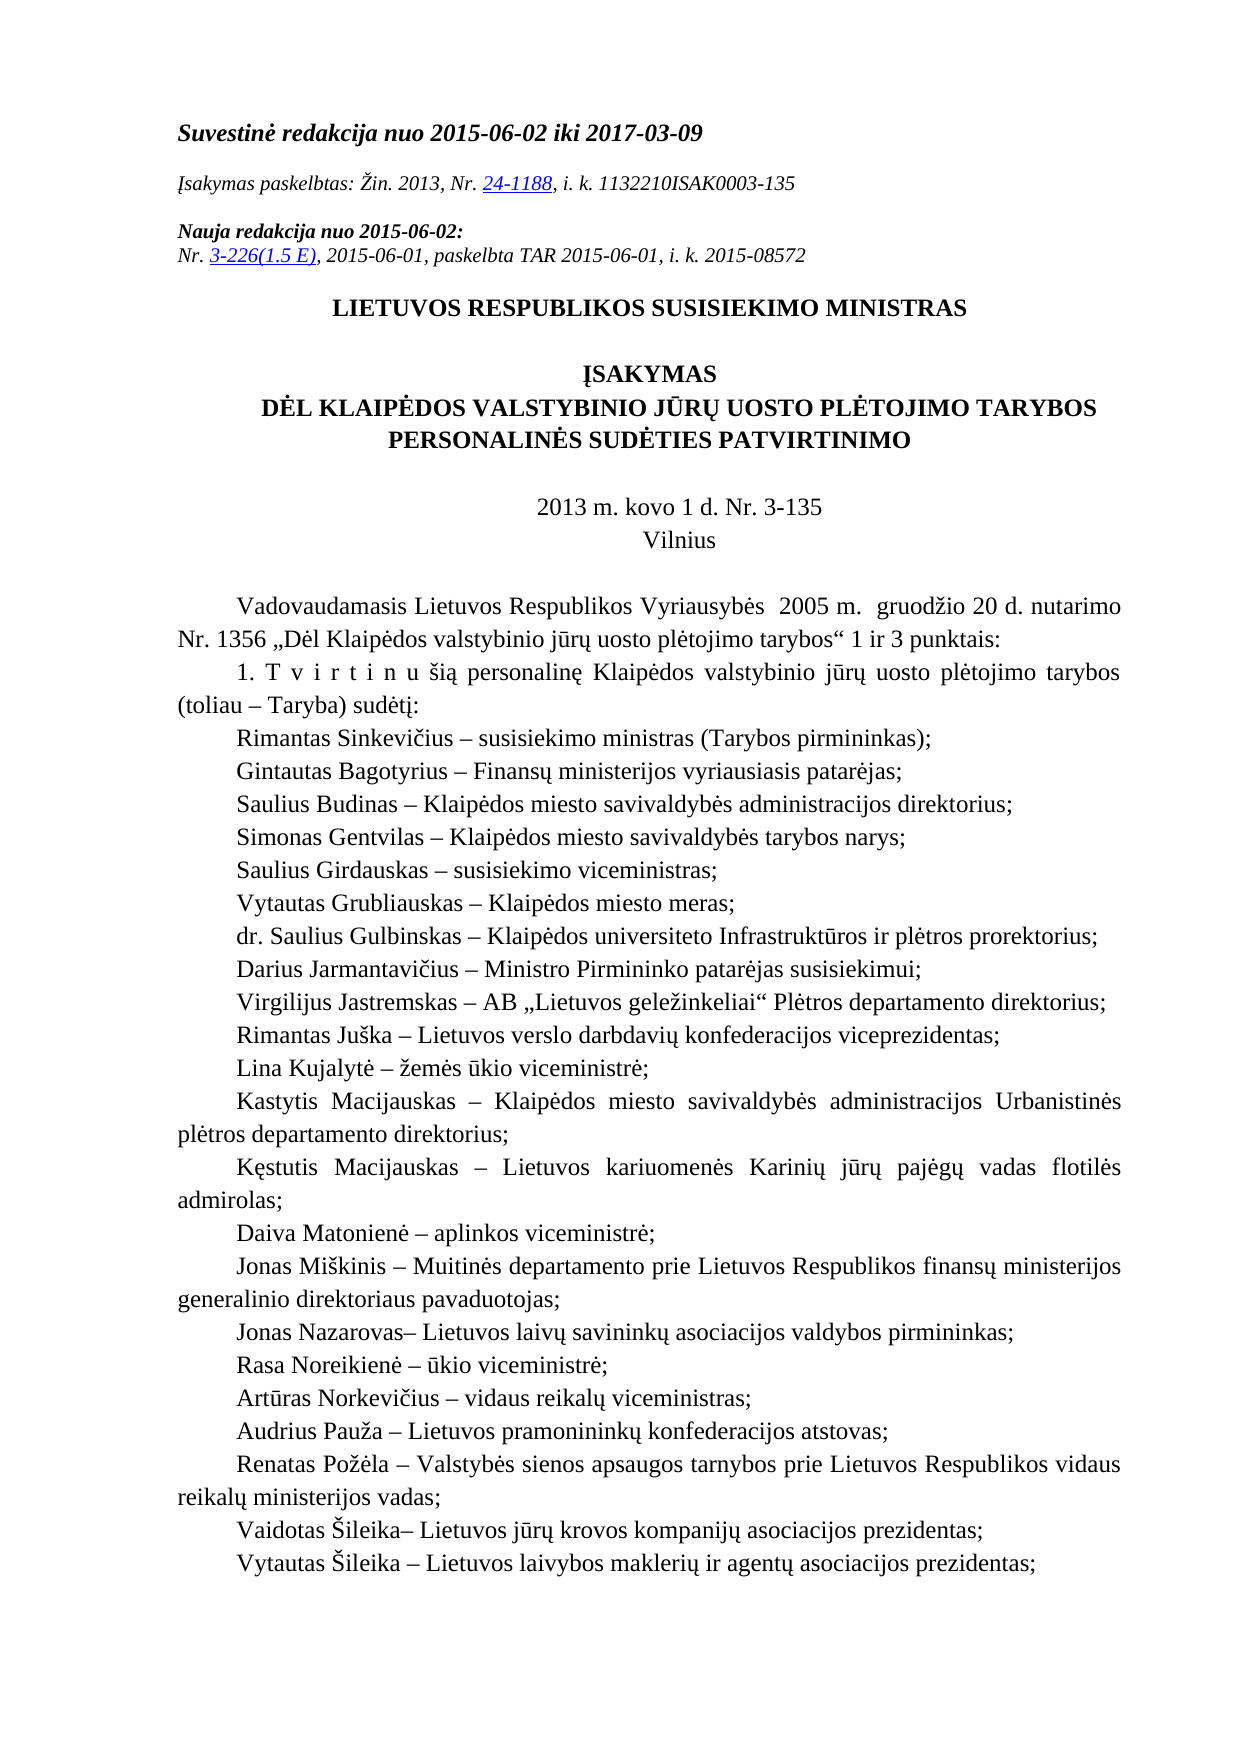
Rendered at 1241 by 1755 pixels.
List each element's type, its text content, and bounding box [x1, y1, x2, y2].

text Lina Kujalytė – žemės ūkio viceministrė; [177, 1053, 1122, 1082]
text LIETUVOS RESPUBLIKOS SUSISIEKIMO MINISTRAS [177, 293, 1122, 322]
text Rimantas Juška – Lietuvos verslo darbdavių konfederacijos viceprezidentas; [177, 1020, 1122, 1049]
text Virgilijus Jastremskas – AB „Lietuvos geležinkeliai“ Plėtros departamento direktorius; [177, 987, 1122, 1016]
text Renatas Požėla – Valstybės sienos apsaugos tarnybos prie Lietuvos Respublikos vidaus reikalų ministerijos vadas; [177, 1449, 1122, 1511]
text Vadovaudamasis Lietuvos Respublikos Vyriausybės 2005 m. gruodžio 20 d. nutarimo Nr. 1356 „Dėl Klaipėdos valstybinio jūrų uosto plėtojimo tarybos“ 1 ir 3 punktais: [177, 591, 1122, 652]
text Artūras Norkevičius – vidaus reikalų viceministras; [177, 1383, 1122, 1412]
text Jonas Nazarovas– Lietuvos laivų savininkų asociacijos valdybos pirmininkas; [177, 1317, 1122, 1346]
text Audrius Pauža – Lietuvos pramonininkų konfederacijos atstovas; [177, 1416, 1122, 1445]
text Nr. 3-226(1.5 E), 2015-06-01, paskelbta TAR 2015-06-01, i. k. 2015-08572 [177, 243, 1122, 267]
text Saulius Budinas – Klaipėdos miesto savivaldybės administracijos direktorius; [177, 789, 1122, 818]
text Kastytis Macijauskas – Klaipėdos miesto savivaldybės administracijos Urbanistinės plėtros departamento direktorius; [177, 1086, 1122, 1148]
text DĖL KLAIPĖDOS VALSTYBINIO JŪRŲ UOSTO PLĖTOJIMO TARYBOS PERSONALINĖS SUDĖTIES PATVIRTINIMO [177, 393, 1122, 454]
text dr. Saulius Gulbinskas – Klaipėdos universiteto Infrastruktūros ir plėtros prorektorius; [177, 921, 1122, 950]
text Daiva Matonienė – aplinkos viceministrė; [177, 1218, 1122, 1247]
text Vytautas Šileika – Lietuvos laivybos maklerių ir agentų asociacijos prezidentas; [177, 1548, 1122, 1577]
text Nauja redakcija nuo 2015-06-02: [177, 219, 1122, 243]
text Rasa Noreikienė – ūkio viceministrė; [177, 1350, 1122, 1379]
text Simonas Gentvilas – Klaipėdos miesto savivaldybės tarybos narys; [177, 822, 1122, 851]
text ĮSAKYMAS [177, 359, 1122, 388]
text Vaidotas Šileika– Lietuvos jūrų krovos kompanijų asociacijos prezidentas; [177, 1515, 1122, 1544]
text 1. T v i r t i n u šią personalinę Klaipėdos valstybinio jūrų uosto plėtojimo tarybos (toliau – Taryba) sudėtį: [177, 657, 1122, 718]
text Gintautas Bagotyrius – Finansų ministerijos vyriausiasis patarėjas; [177, 756, 1122, 784]
text Vilnius [177, 525, 1122, 553]
text Kęstutis Macijauskas – Lietuvos kariuomenės Karinių jūrų pajėgų vadas flotilės admirolas; [177, 1152, 1122, 1214]
text Saulius Girdauskas – susisiekimo viceministras; [177, 855, 1122, 884]
text Įsakymas paskelbtas: Žin. 2013, Nr. 24-1188, i. k. 1132210ISAK0003-135 [177, 171, 1122, 195]
text Vytautas Grubliauskas – Klaipėdos miesto meras; [177, 888, 1122, 917]
text Suvestinė redakcija nuo 2015-06-02 iki 2017-03-09 [177, 118, 1122, 147]
text Jonas Miškinis – Muitinės departamento prie Lietuvos Respublikos finansų ministerijos generalinio direktoriaus pavaduotojas; [177, 1251, 1122, 1313]
text 2013 m. kovo 1 d. Nr. 3-135 [177, 492, 1122, 520]
text Rimantas Sinkevičius – susisiekimo ministras (Tarybos pirmininkas); [177, 723, 1122, 752]
text Darius Jarmantavičius – Ministro Pirmininko patarėjas susisiekimui; [177, 954, 1122, 983]
